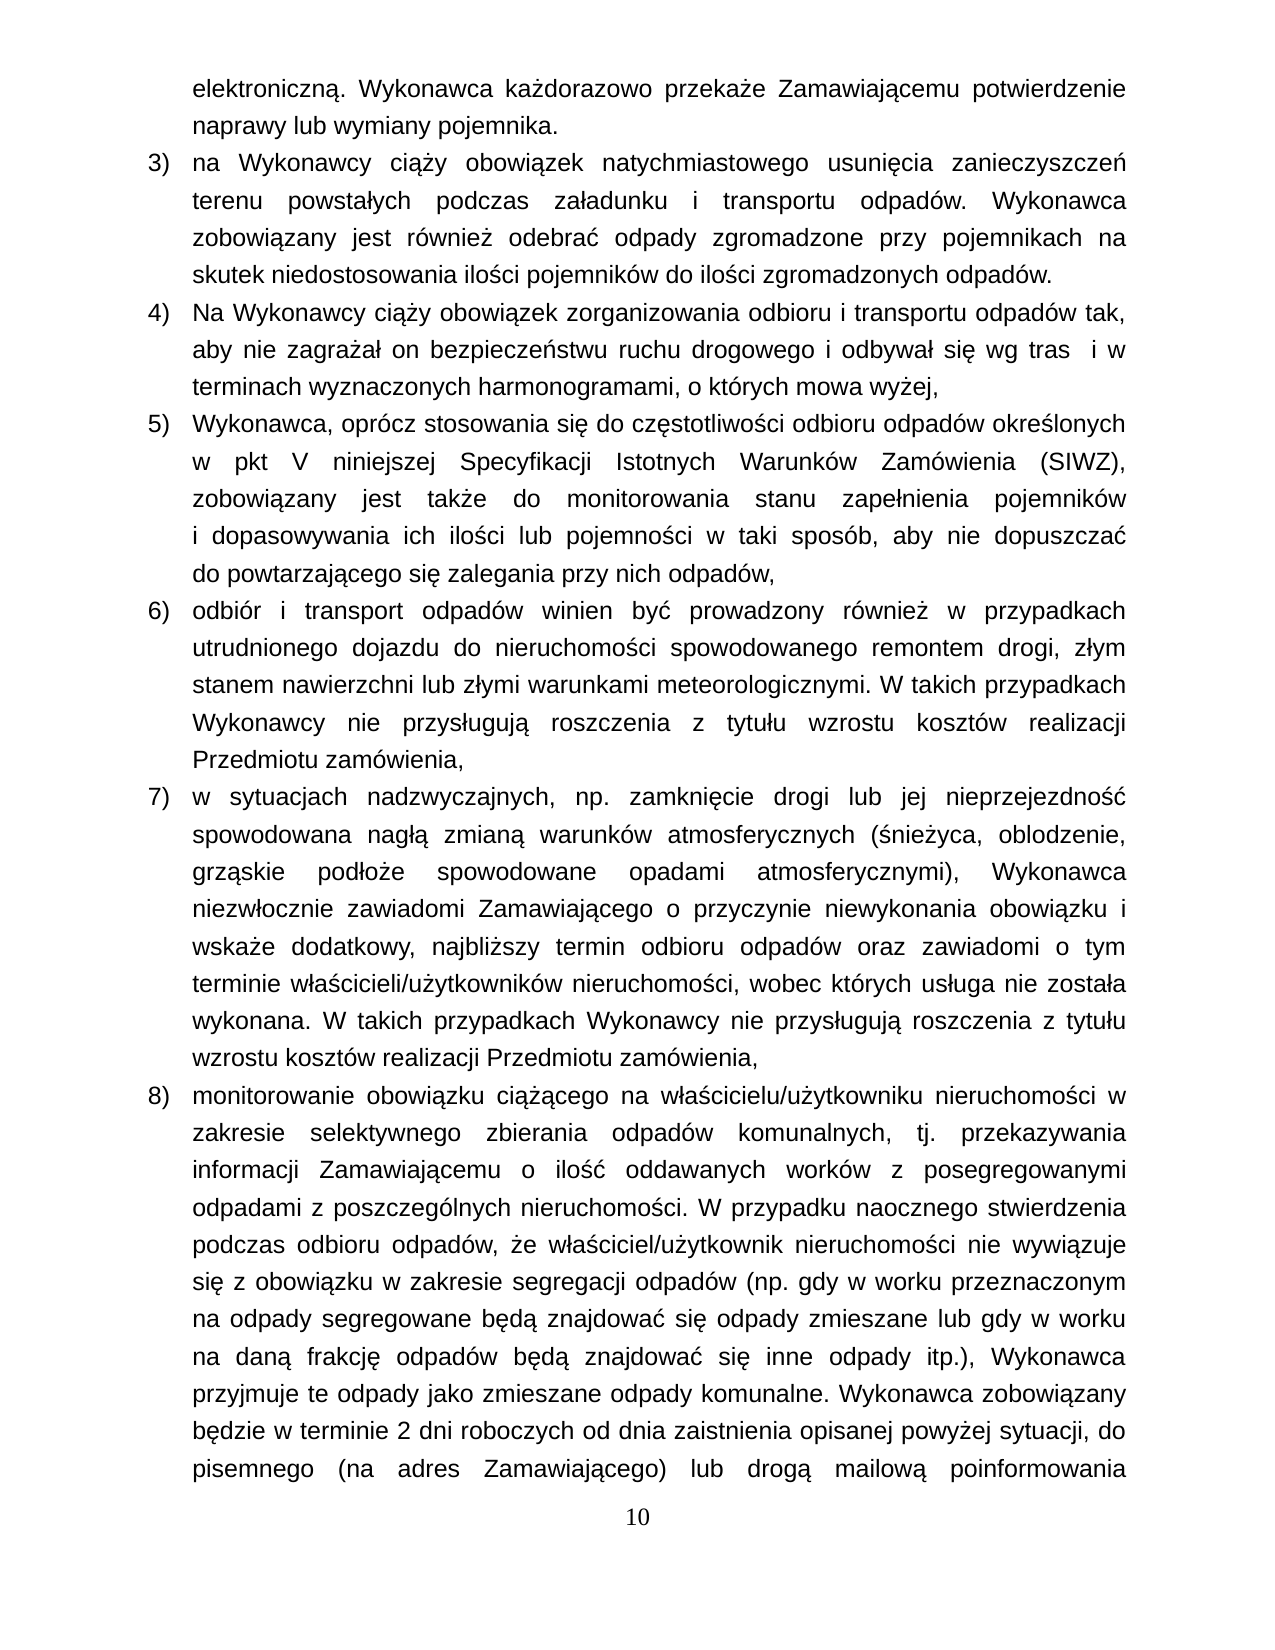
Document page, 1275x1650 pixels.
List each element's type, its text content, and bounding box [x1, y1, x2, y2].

text elektroniczną. Wykonawca każdorazowo przekaże Zamawiającemu potwierdzenie naprawy lub wymiany pojemnika. [148, 74, 1127, 140]
text 5) Wykonawca, oprócz stosowania się do częstotliwości odbioru odpadów określonych w pkt V niniejszej Specyfikacji Istotnych Warunków Zamówienia (SIWZ), zobowiązany jest także do monitorowania stanu zapełnienia pojemników i dopasowywania ich ilości lub pojemności w taki sposób, aby nie dopuszczać do powtarzającego się zalegania przy nich odpadów, [148, 409, 1127, 587]
text 6) odbiór i transport odpadów winien być prowadzony również w przypadkach utrudnionego dojazdu do nieruchomości spowodowanego remontem drogi, złym stanem nawierzchni lub złymi warunkami meteorologicznymi. W takich przypadkach Wykonawcy nie przysługują roszczenia z tytułu wzrostu kosztów realizacji Przedmiotu zamówienia, [148, 596, 1127, 774]
text 3) na Wykonawcy ciąży obowiązek natychmiastowego usunięcia zanieczyszczeń terenu powstałych podczas załadunku i transportu odpadów. Wykonawca zobowiązany jest również odebrać odpady zgromadzone przy pojemnikach na skutek niedostosowania ilości pojemników do ilości zgromadzonych odpadów. [148, 148, 1127, 289]
text 4) Na Wykonawcy ciąży obowiązek zorganizowania odbioru i transportu odpadów tak, aby nie zagrażał on bezpieczeństwu ruchu drogowego i odbywał się wg tras i w terminach wyznaczonych harmonogramami, o których mowa wyżej, [148, 297, 1127, 401]
text 7) w sytuacjach nadzwyczajnych, np. zamknięcie drogi lub jej nieprzejezdność spowodowana nagłą zmianą warunków atmosferycznych (śnieżyca, oblodzenie, grząskie podłoże spowodowane opadami atmosferycznymi), Wykonawca niezwłocznie zawiadomi Zamawiającego o przyczynie niewykonania obowiązku i wskaże dodatkowy, najbliższy termin odbioru odpadów oraz zawiadomi o tym terminie właścicieli/użytkowników nieruchomości, wobec których usługa nie została wykonana. W takich przypadkach Wykonawcy nie przysługują roszczenia z tytułu wzrostu kosztów realizacji Przedmiotu zamówienia, [148, 782, 1127, 1072]
text 8) monitorowanie obowiązku ciążącego na właścicielu/użytkowniku nieruchomości w zakresie selektywnego zbierania odpadów komunalnych, tj. przekazywania informacji Zamawiającemu o ilość oddawanych worków z posegregowanymi odpadami z poszczególnych nieruchomości. W przypadku naocznego stwierdzenia podczas odbioru odpadów, że właściciel/użytkownik nieruchomości nie wywiązuje się z obowiązku w zakresie segregacji odpadów (np. gdy w worku przeznaczonym na odpady segregowane będą znajdować się odpady zmieszane lub gdy w worku na daną frakcję odpadów będą znajdować się inne odpady itp.), Wykonawca przyjmuje te odpady jako zmieszane odpady komunalne. Wykonawca zobowiązany będzie w terminie 2 dni roboczych od dnia zaistnienia opisanej powyżej sytuacji, do pisemnego (na adres Zamawiającego) lub drogą mailową poinformowania [148, 1081, 1127, 1482]
